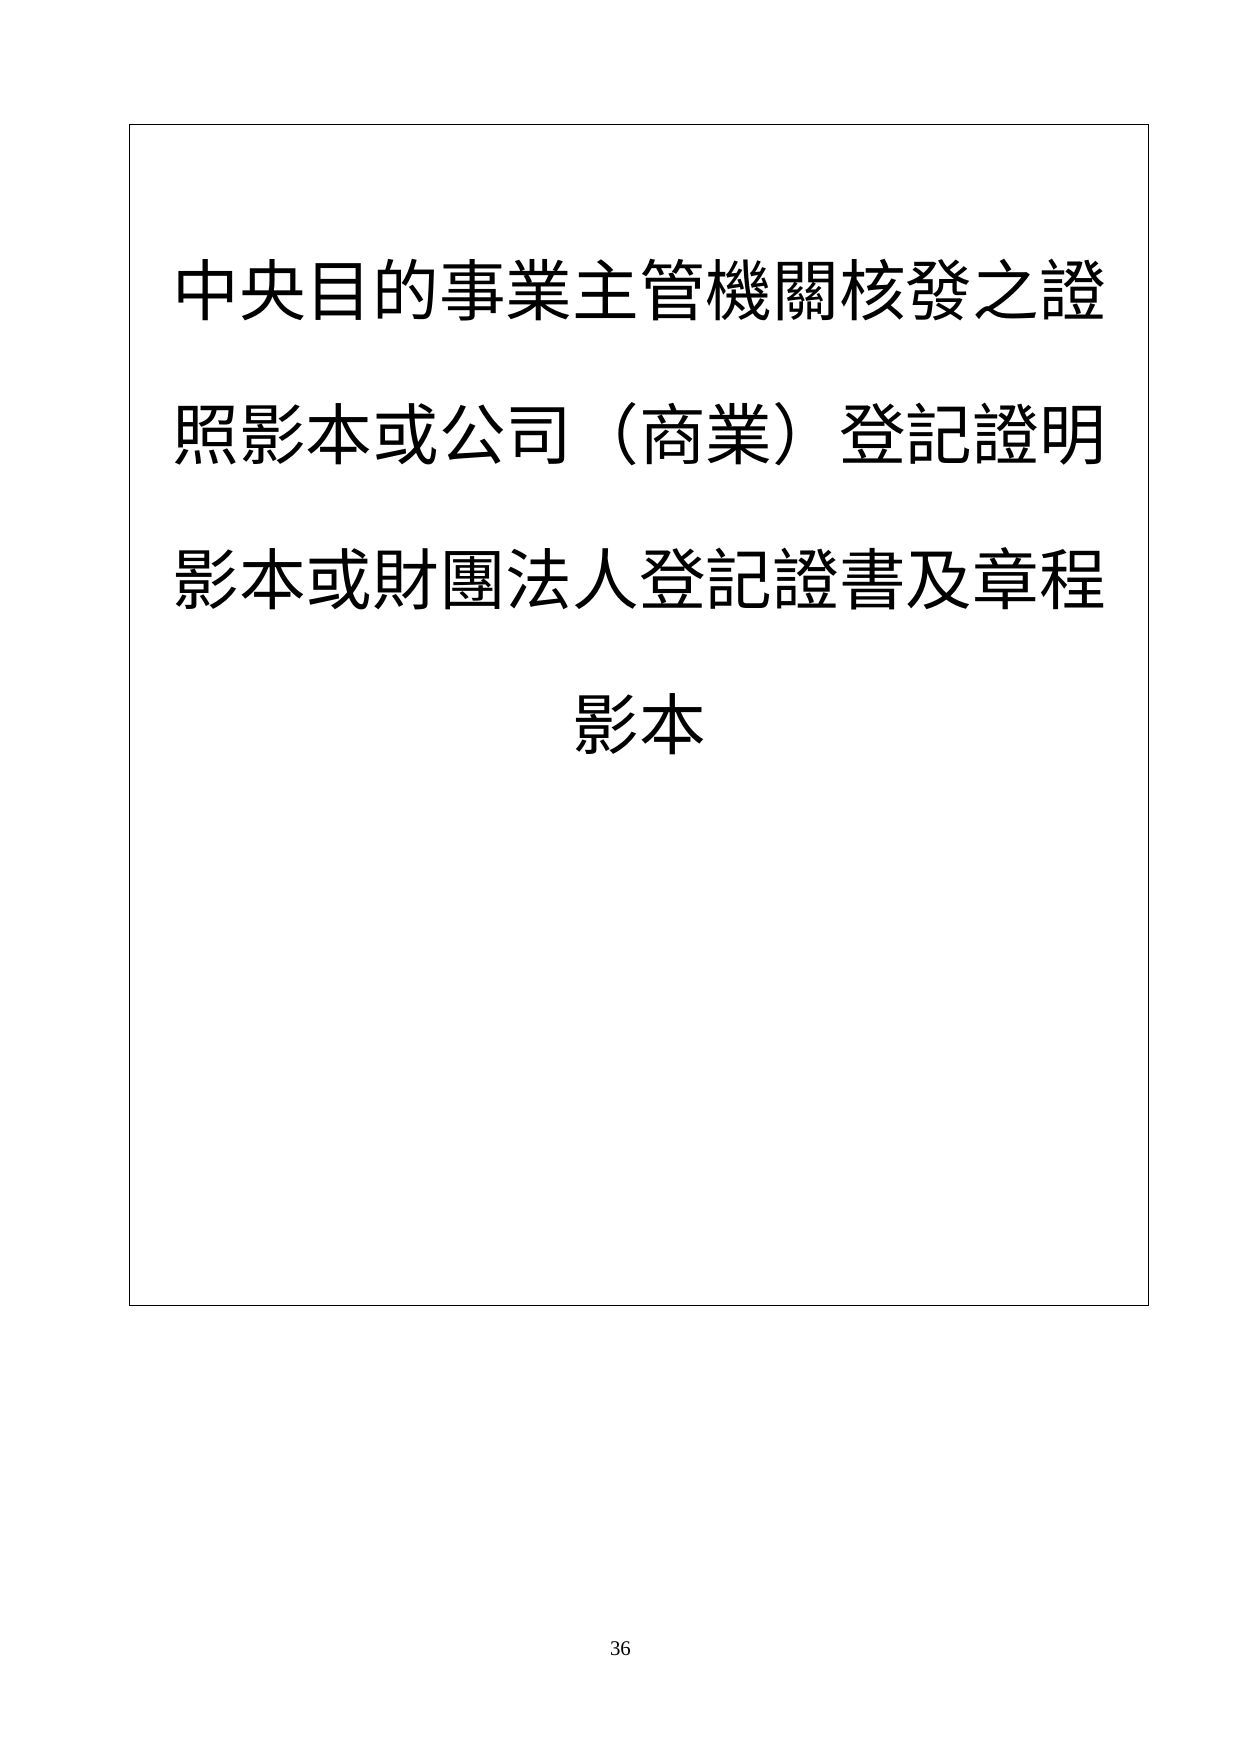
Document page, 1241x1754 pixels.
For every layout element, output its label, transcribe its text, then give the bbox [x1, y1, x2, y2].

table_header 中央目的事業主管機關核發之證照影本或公司（商業）登記證明影本或財團法人登記證書及章程影本 [130, 125, 1148, 1305]
